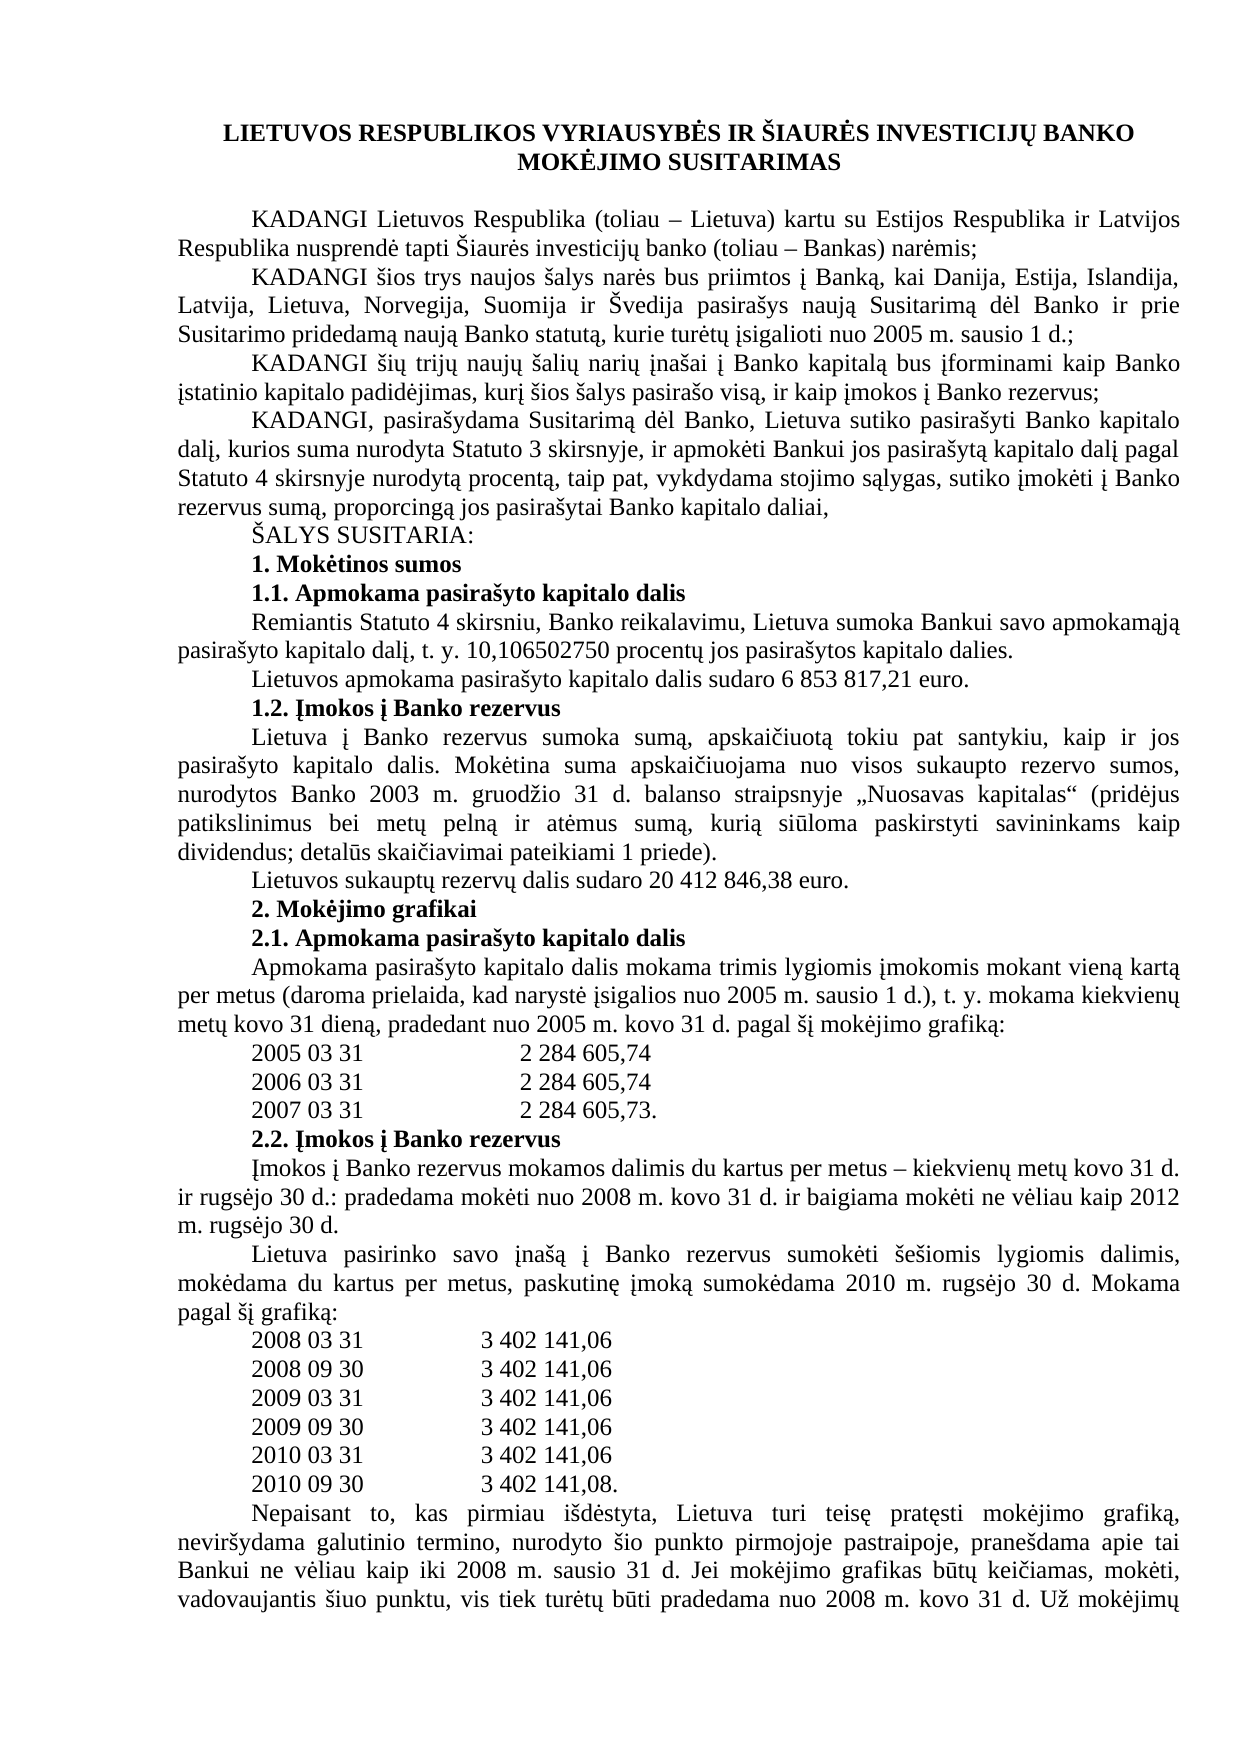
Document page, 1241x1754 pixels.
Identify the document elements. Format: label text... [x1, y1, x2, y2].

table_cell 2010 09 30 [166, 1469, 469, 1498]
table_cell 2009 03 31 [166, 1383, 469, 1412]
table_cell 2010 03 31 [166, 1441, 469, 1469]
table_cell 2006 03 31 [166, 1067, 508, 1096]
table_cell 2 284 605,74 [508, 1067, 1192, 1096]
text Lietuvos sukauptų rezervų dalis sudaro 20 412 846,38 euro. [177, 866, 1181, 894]
table_cell 3 402 141,06 [469, 1354, 1192, 1383]
table_header 2005 03 31 [166, 1038, 508, 1067]
text Remiantis Statuto 4 skirsniu, Banko reikalavimu, Lietuva sumoka Bankui savo apmokamąją pasirašyto kapitalo dalį, t. y. 10,106502750 procentų jos pasirašytos kapitalo dalies. [177, 607, 1181, 664]
text Lietuva į Banko rezervus sumoka sumą, apskaičiuotą tokiu pat santykiu, kaip ir jos pasirašyto kapitalo dalis. Mokėtina suma apskaičiuojama nuo visos sukaupto rezervo sumos, nurodytos Banko 2003 m. gruodžio 31 d. balanso straipsnyje „Nuosavas kapitalas“ (pridėjus patikslinimus bei metų pelną ir atėmus sumą, kurią siūloma paskirstyti savininkams kaip dividendus; detalūs skaičiavimai pateikiami 1 priede). [177, 722, 1181, 866]
text 1.2. Įmokos į Banko rezervus [177, 693, 1181, 722]
text kadangi šių trijų naujų šalių narių įnašai į Banko kapitalą bus įforminami kaip Banko įstatinio kapitalo padidėjimas, kurį šios šalys pasirašo visą, ir kaip įmokos į Banko rezervus; [177, 348, 1181, 406]
text 2. Mokėjimo grafikai [177, 894, 1181, 923]
text Įmokos į Banko rezervus mokamos dalimis du kartus per metus – kiekvienų metų kovo 31 d. ir rugsėjo 30 d.: pradedama mokėti nuo 2008 m. kovo 31 d. ir baigiama mokėti ne vėliau kaip 2012 m. rugsėjo 30 d. [177, 1153, 1181, 1239]
text Lietuvos respublikos VYRIAUSYBĖS ir Šiaurės Investicijų banko mokėjimo sUSITARIMAS [177, 118, 1181, 176]
text Lietuva pasirinko savo įnašą į Banko rezervus sumokėti šešiomis lygiomis dalimis, mokėdama du kartus per metus, paskutinę įmoką sumokėdama 2010 m. rugsėjo 30 d. Mokama pagal šį grafiką: [177, 1239, 1181, 1326]
text kadangi Lietuvos Respublika (toliau – Lietuva) kartu su Estijos Respublika ir Latvijos Respublika nusprendė tapti Šiaurės investicijų banko (toliau – Bankas) narėmis; [177, 204, 1181, 262]
table_header 2 284 605,74 [508, 1038, 1192, 1067]
text šalys susitaria: [177, 521, 1181, 549]
text 2.2. Įmokos į Banko rezervus [177, 1124, 1181, 1153]
table_cell 3 402 141,08. [469, 1469, 1192, 1498]
table_header 2008 03 31 [166, 1326, 469, 1354]
table_cell 2 284 605,73. [508, 1096, 1192, 1124]
table_cell 3 402 141,06 [469, 1412, 1192, 1441]
text Lietuvos apmokama pasirašyto kapitalo dalis sudaro 6 853 817,21 euro. [177, 664, 1181, 693]
text 1. Mokėtinos sumos [177, 549, 1181, 578]
text kadangi šios trys naujos šalys narės bus priimtos į Banką, kai Danija, Estija, Islandija, Latvija, Lietuva, Norvegija, Suomija ir Švedija pasirašys naują Susitarimą dėl Banko ir prie Susitarimo pridedamą naują Banko statutą, kurie turėtų įsigalioti nuo 2005 m. sausio 1 d.; [177, 262, 1181, 348]
text Apmokama pasirašyto kapitalo dalis mokama trimis lygiomis įmokomis mokant vieną kartą per metus (daroma prielaida, kad narystė įsigalios nuo 2005 m. sausio 1 d.), t. y. mokama kiekvienų metų kovo 31 dieną, pradedant nuo 2005 m. kovo 31 d. pagal šį mokėjimo grafiką: [177, 952, 1181, 1038]
text 2.1. Apmokama pasirašyto kapitalo dalis [177, 923, 1181, 952]
table_header 3 402 141,06 [469, 1326, 1192, 1354]
table_cell 2008 09 30 [166, 1354, 469, 1383]
table_cell 3 402 141,06 [469, 1441, 1192, 1469]
table_cell 3 402 141,06 [469, 1383, 1192, 1412]
table_cell 2009 09 30 [166, 1412, 469, 1441]
text 1.1. Apmokama pasirašyto kapitalo dalis [177, 578, 1181, 607]
table_cell 2007 03 31 [166, 1096, 508, 1124]
text Nepaisant to, kas pirmiau išdėstyta, Lietuva turi teisę pratęsti mokėjimo grafiką, neviršydama galutinio termino, nurodyto šio punkto pirmojoje pastraipoje, pranešdama apie tai Bankui ne vėliau kaip iki 2008 m. sausio 31 d. Jei mokėjimo grafikas būtų keičiamas, mokėti, vadovaujantis šiuo punktu, vis tiek turėtų būti pradedama nuo 2008 m. kovo 31 d. Už mokėjimų [177, 1498, 1181, 1613]
text kadangi, pasirašydama Susitarimą dėl Banko, Lietuva sutiko pasirašyti Banko kapitalo dalį, kurios suma nurodyta Statuto 3 skirsnyje, ir apmokėti Bankui jos pasirašytą kapitalo dalį pagal Statuto 4 skirsnyje nurodytą procentą, taip pat, vykdydama stojimo sąlygas, sutiko įmokėti į Banko rezervus sumą, proporcingą jos pasirašytai Banko kapitalo daliai, [177, 406, 1181, 521]
